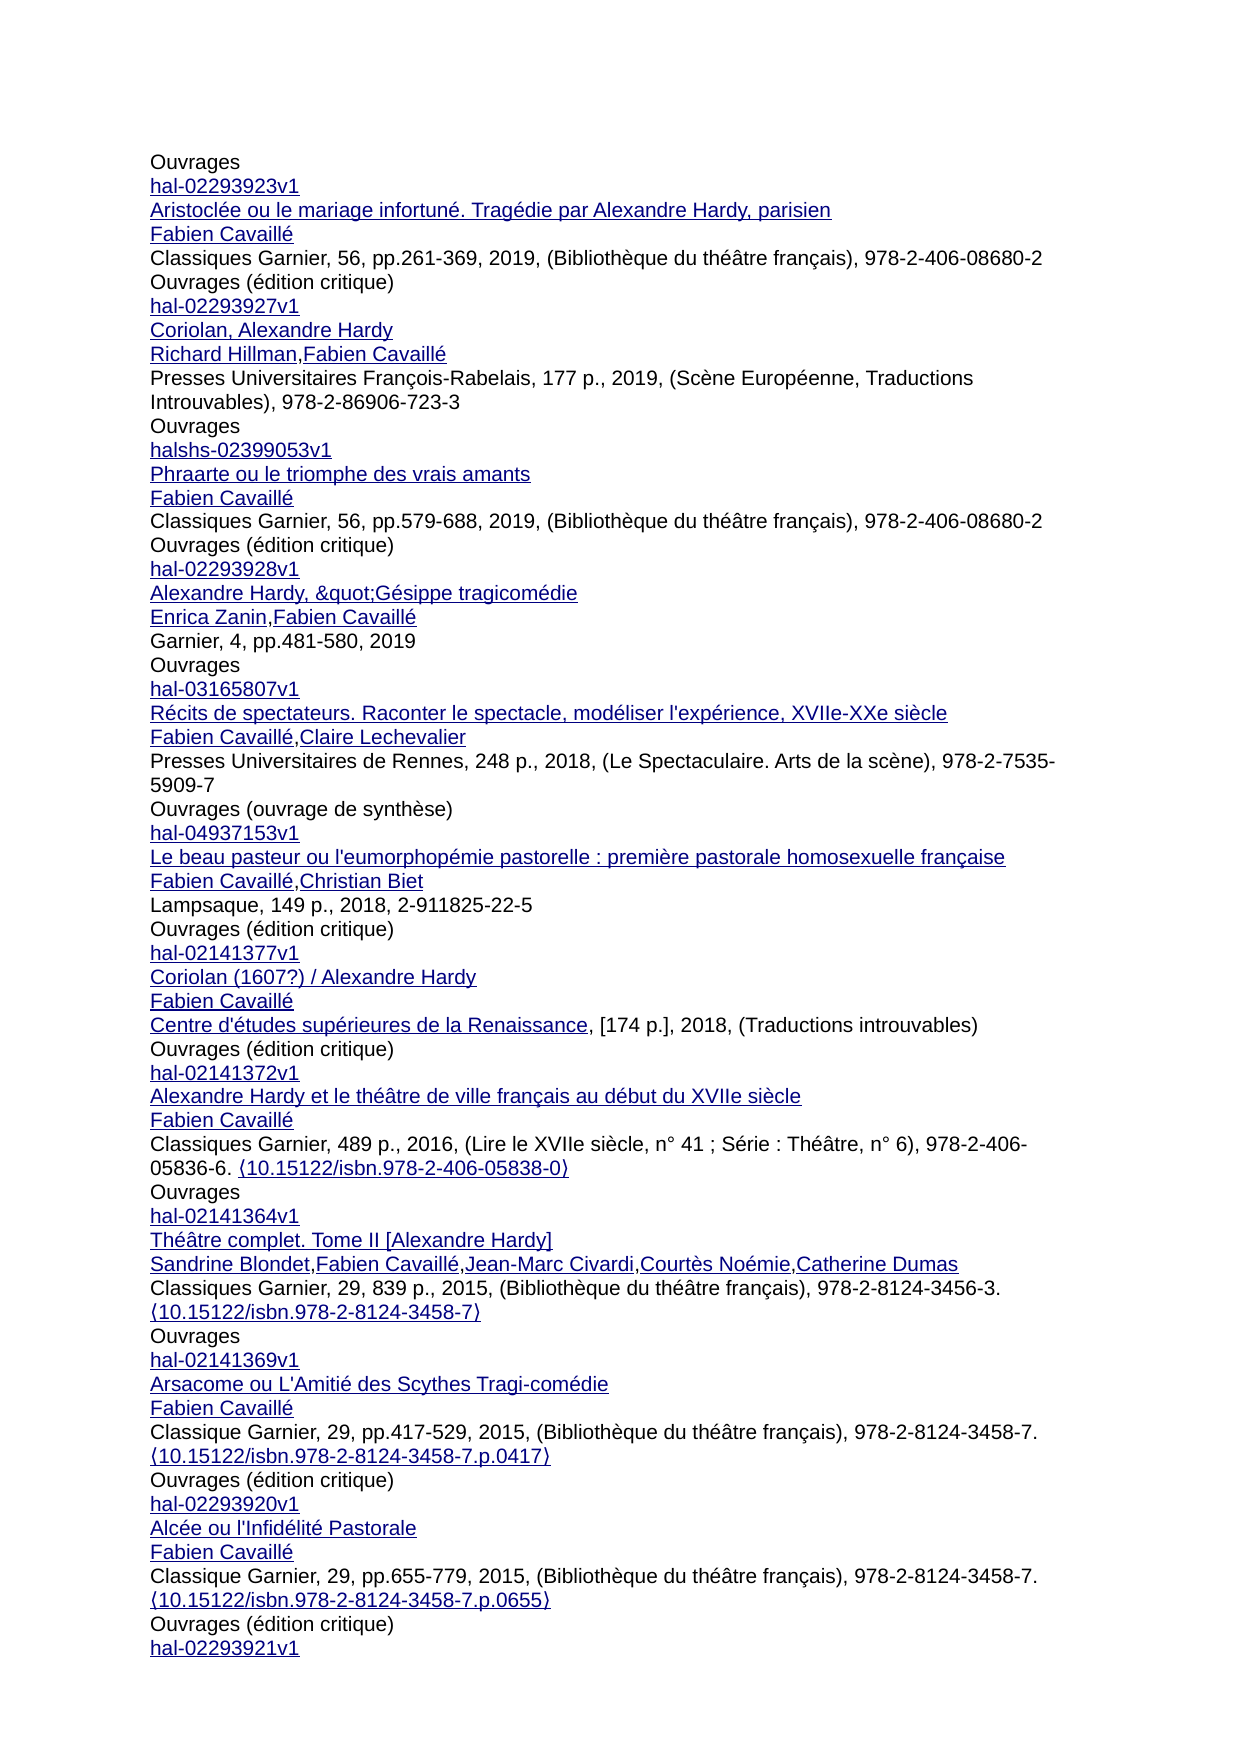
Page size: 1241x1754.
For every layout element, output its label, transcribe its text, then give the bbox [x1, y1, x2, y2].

table_cell Ouvrages hal-02293923v1 [150, 150, 1090, 198]
table_cell Coriolan, Alexandre Hardy Richard Hillman,Fabien Cavaillé Presses Universitaires François-Rabelais, 177 p., 2019, (Scène Européenne, Traductions Introuvables), 978-2-86906-723-3 Ouvrages halshs-02399053v1 [150, 318, 1090, 461]
table_cell Alcée ou l'Infidélité Pastorale Fabien Cavaillé Classique Garnier, 29, pp.655-779, 2015, (Bibliothèque du théâtre français), 978-2-8124-3458-7. ⟨10.15122/isbn.978-2-8124-3458-7.p.0655⟩ Ouvrages (édition critique) hal-02293921v1 [150, 1516, 1090, 1659]
table_cell Alexandre Hardy, &quot;Gésippe tragicomédie Enrica Zanin,Fabien Cavaillé Garnier, 4, pp.481-580, 2019 Ouvrages hal-03165807v1 [150, 581, 1090, 701]
table_cell Récits de spectateurs. Raconter le spectacle, modéliser l'expérience, XVIIe-XXe siècle Fabien Cavaillé,Claire Lechevalier Presses Universitaires de Rennes, 248 p., 2018, (Le Spectaculaire. Arts de la scène), 978-2-7535-5909-7 Ouvrages (ouvrage de synthèse) hal-04937153v1 [150, 701, 1090, 845]
table_cell Coriolan (1607?) / Alexandre Hardy Fabien Cavaillé Centre d'études supérieures de la Renaissance, [174 p.], 2018, (Traductions introuvables) Ouvrages (édition critique) hal-02141372v1 [150, 965, 1090, 1084]
table_cell Alexandre Hardy et le théâtre de ville français au début du XVIIe siècle Fabien Cavaillé Classiques Garnier, 489 p., 2016, (Lire le XVIIe siècle, n° 41 ; Série : Théâtre, n° 6), 978-2-406-05836-6. ⟨10.15122/isbn.978-2-406-05838-0⟩ Ouvrages hal-02141364v1 [150, 1084, 1090, 1228]
table_cell Théâtre complet. Tome II [Alexandre Hardy] Sandrine Blondet,Fabien Cavaillé,Jean-Marc Civardi,Courtès Noémie,Catherine Dumas Classiques Garnier, 29, 839 p., 2015, (Bibliothèque du théâtre français), 978-2-8124-3456-3. ⟨10.15122/isbn.978-2-8124-3458-7⟩ Ouvrages hal-02141369v1 [150, 1228, 1090, 1372]
table_cell Le beau pasteur ou l'eumorphopémie pastorelle : première pastorale homosexuelle française Fabien Cavaillé,Christian Biet Lampsaque, 149 p., 2018, 2-911825-22-5 Ouvrages (édition critique) hal-02141377v1 [150, 845, 1090, 964]
table_cell Phraarte ou le triomphe des vrais amants Fabien Cavaillé Classiques Garnier, 56, pp.579-688, 2019, (Bibliothèque du théâtre français), 978-2-406-08680-2 Ouvrages (édition critique) hal-02293928v1 [150, 461, 1090, 581]
table_cell Arsacome ou L'Amitié des Scythes Tragi-comédie Fabien Cavaillé Classique Garnier, 29, pp.417-529, 2015, (Bibliothèque du théâtre français), 978-2-8124-3458-7. ⟨10.15122/isbn.978-2-8124-3458-7.p.0417⟩ Ouvrages (édition critique) hal-02293920v1 [150, 1372, 1090, 1516]
table_cell Aristoclée ou le mariage infortuné. Tragédie par Alexandre Hardy, parisien Fabien Cavaillé Classiques Garnier, 56, pp.261-369, 2019, (Bibliothèque du théâtre français), 978-2-406-08680-2 Ouvrages (édition critique) hal-02293927v1 [150, 198, 1090, 318]
